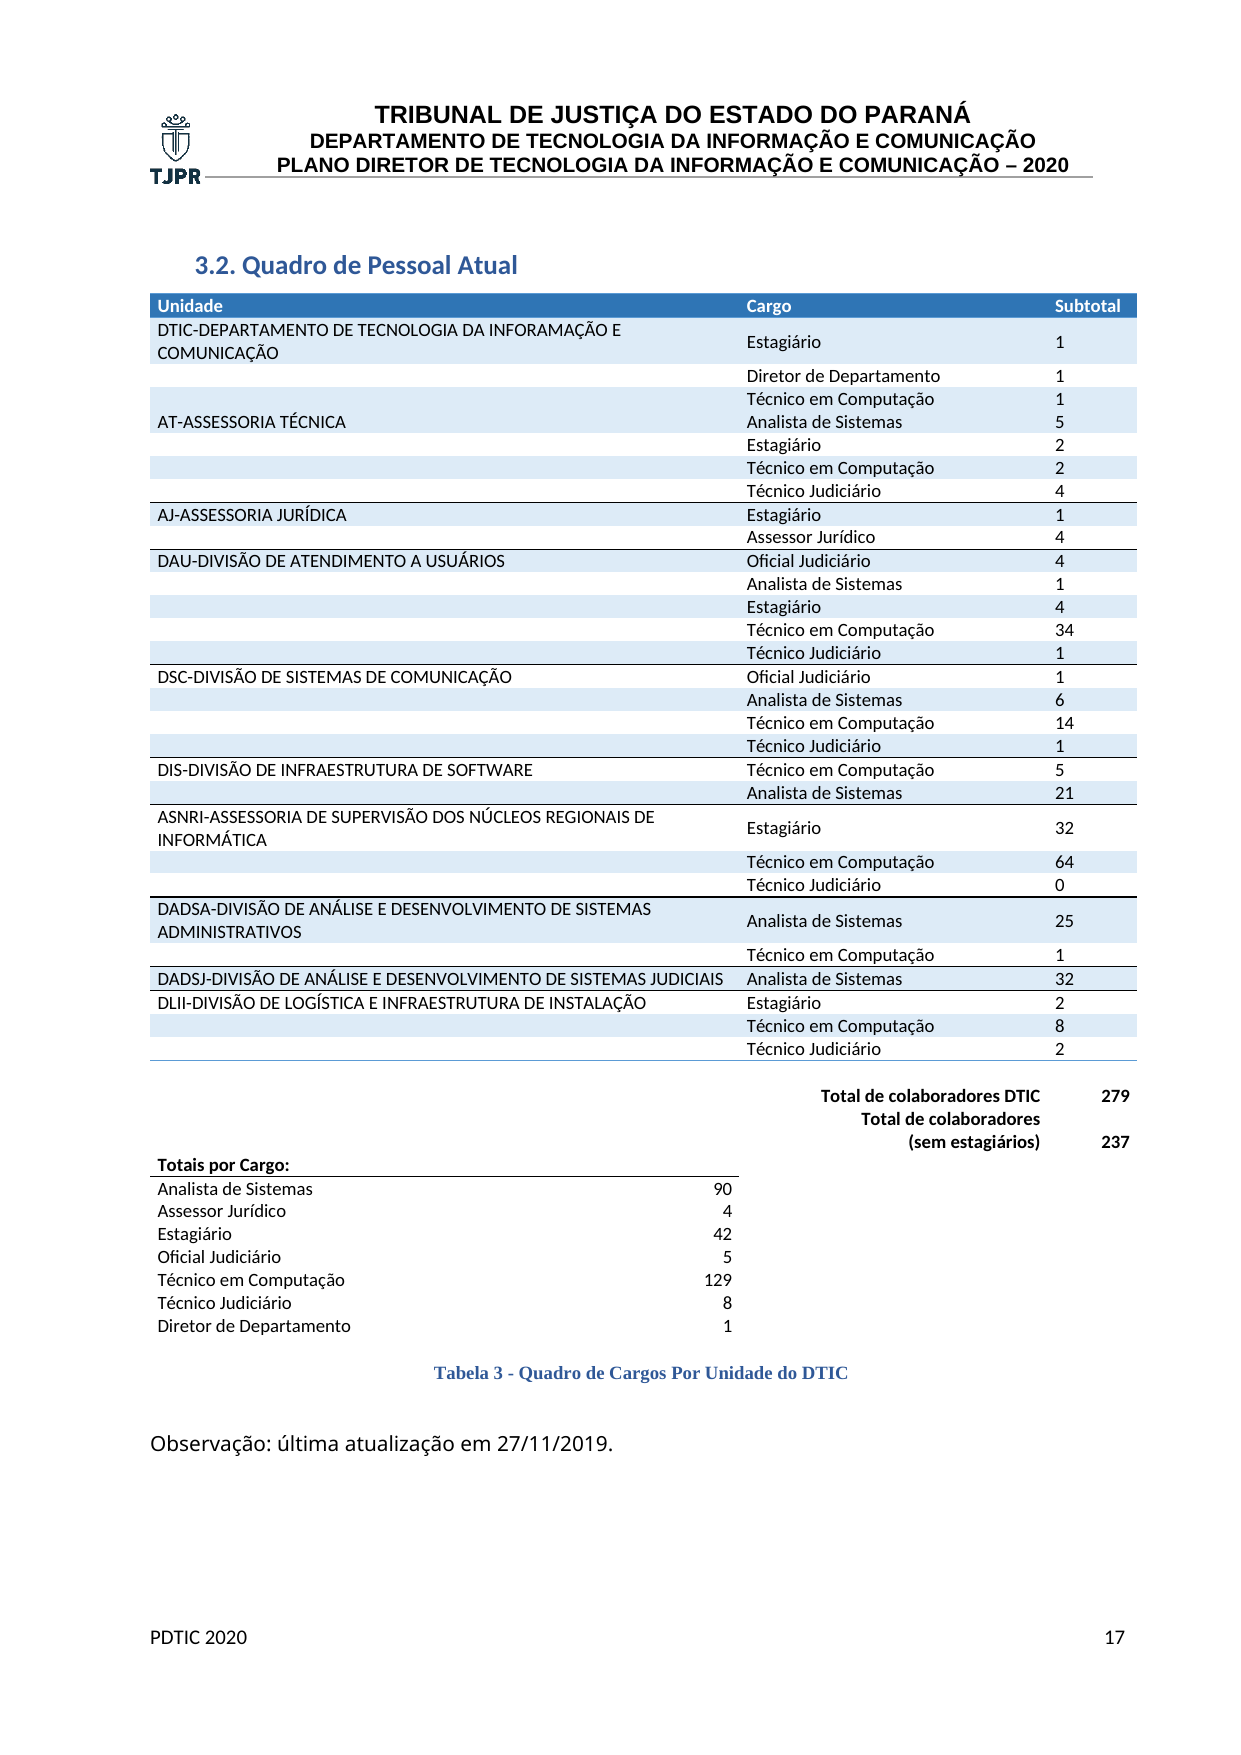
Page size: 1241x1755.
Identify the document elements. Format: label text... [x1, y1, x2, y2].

table_cell AT-ASSESSORIA TÉCNICA [150, 410, 739, 433]
table_cell 90 [671, 1177, 739, 1199]
table_cell DLII-DIVISÃO DE LOGÍSTICA E INFRAESTRUTURA DE INSTALAÇÃO [150, 991, 739, 1014]
table_cell [739, 1314, 1048, 1337]
table_cell [150, 456, 739, 479]
table_cell 4 [1048, 595, 1137, 618]
table_cell DADSJ-DIVISÃO DE ANÁLISE E DESENVOLVIMENTO DE SISTEMAS JUDICIAIS [150, 967, 739, 990]
table_cell 8 [671, 1291, 739, 1314]
table_cell Técnico em Computação [739, 711, 1048, 734]
table_cell 1 [1048, 503, 1137, 526]
table_cell Técnico em Computação [739, 387, 1048, 410]
table_cell AJ-ASSESSORIA JURÍDICA [150, 503, 739, 526]
text Tabela 3 - Quadro de Cargos Por Unidade do DTIC [150, 1362, 1137, 1384]
table_cell 1 [1048, 318, 1137, 364]
table_cell Técnico Judiciário [739, 874, 1048, 896]
table_cell 1 [1048, 665, 1137, 688]
table_cell [739, 1200, 1048, 1222]
table_cell Técnico Judiciário [739, 479, 1048, 502]
text Observação: última atualização em 27/11/2019. [150, 1429, 1137, 1458]
table_cell Total de colaboradores (sem estagiários) [739, 1107, 1048, 1153]
table_cell [1048, 1268, 1137, 1291]
table_cell Estagiário [739, 433, 1048, 456]
table_cell 8 [1048, 1014, 1137, 1037]
table_cell [150, 479, 739, 502]
table_cell Totais por Cargo: [150, 1153, 739, 1176]
table_cell 4 [1048, 550, 1137, 572]
table_cell Analista de Sistemas [739, 688, 1048, 711]
table_cell [739, 1176, 1048, 1199]
table_cell Técnico Judiciário [739, 734, 1048, 757]
table_cell DSC-DIVISÃO DE SISTEMAS DE COMUNICAÇÃO [150, 665, 739, 688]
table_cell [739, 1268, 1048, 1291]
table_cell 2 [1048, 1037, 1137, 1060]
table_cell Técnico em Computação [739, 456, 1048, 479]
table_cell Assessor Jurídico [739, 526, 1048, 548]
table_cell Analista de Sistemas [739, 967, 1048, 990]
table_cell Técnico Judiciário [739, 641, 1048, 664]
table_cell Estagiário [739, 595, 1048, 618]
table_cell Analista de Sistemas [150, 1177, 671, 1199]
table_cell Oficial Judiciário [739, 550, 1048, 572]
table_cell 1 [1048, 387, 1137, 410]
table_cell [150, 688, 739, 711]
table_cell [150, 781, 739, 804]
table_cell [150, 364, 739, 387]
table_cell Estagiário [150, 1223, 671, 1245]
table_cell Oficial Judiciário [150, 1245, 671, 1268]
table_cell 21 [1048, 781, 1137, 804]
table_cell 4 [671, 1200, 739, 1222]
table_cell Analista de Sistemas [739, 898, 1048, 943]
table_cell 1 [1048, 641, 1137, 664]
table_cell 2 [1048, 456, 1137, 479]
table_cell 64 [1048, 851, 1137, 873]
table_cell [150, 1084, 739, 1107]
table_cell 4 [1048, 526, 1137, 548]
table_cell 1 [1048, 943, 1137, 966]
table_cell [150, 573, 739, 595]
table_cell DIS-DIVISÃO DE INFRAESTRUTURA DE SOFTWARE [150, 758, 739, 781]
table_cell 6 [1048, 688, 1137, 711]
table_cell Estagiário [739, 991, 1048, 1014]
table_cell 1 [671, 1314, 739, 1337]
table_cell [150, 1014, 739, 1037]
table_header Cargo [739, 294, 1048, 317]
table_cell [150, 851, 739, 873]
table_cell Estagiário [739, 805, 1048, 851]
table_cell 32 [1048, 805, 1137, 851]
table_cell 0 [1048, 874, 1137, 896]
table_cell 2 [1048, 433, 1137, 456]
table_cell 34 [1048, 618, 1137, 641]
table_cell 1 [1048, 364, 1137, 387]
table_cell [150, 595, 739, 618]
table_cell [1048, 1153, 1137, 1176]
table_header Subtotal [1048, 294, 1137, 317]
table_cell Assessor Jurídico [150, 1200, 671, 1222]
subtitle Quadro de Pessoal Atual [194, 248, 1137, 281]
table_cell 4 [1048, 479, 1137, 502]
table_cell Oficial Judiciário [739, 665, 1048, 688]
table_cell [150, 874, 739, 896]
table_cell 14 [1048, 711, 1137, 734]
table_cell Técnico em Computação [739, 1014, 1048, 1037]
table_cell [150, 1107, 739, 1153]
table_cell [150, 641, 739, 664]
table_cell [150, 433, 739, 456]
table_cell [1048, 1291, 1137, 1314]
table_cell 5 [1048, 410, 1137, 433]
table_cell [1048, 1245, 1137, 1268]
table_cell Estagiário [739, 318, 1048, 364]
table_cell [150, 734, 739, 757]
table_cell 32 [1048, 967, 1137, 990]
table_cell [150, 1037, 739, 1060]
table_cell Diretor de Departamento [150, 1314, 671, 1337]
table_cell Técnico Judiciário [739, 1037, 1048, 1060]
table_cell Técnico em Computação [739, 618, 1048, 641]
table_cell 42 [671, 1223, 739, 1245]
table_cell Total de colaboradores DTIC [739, 1084, 1048, 1107]
table_cell Técnico Judiciário [150, 1291, 671, 1314]
table_cell [739, 1291, 1048, 1314]
table_cell Analista de Sistemas [739, 781, 1048, 804]
table_cell ASNRI-ASSESSORIA DE SUPERVISÃO DOS NÚCLEOS REGIONAIS DE INFORMÁTICA [150, 805, 739, 851]
table_cell Técnico em Computação [739, 851, 1048, 873]
table_cell Estagiário [739, 503, 1048, 526]
table_cell 1 [1048, 734, 1137, 757]
table_cell [1048, 1061, 1137, 1084]
table_cell [150, 618, 739, 641]
table_cell [739, 1153, 1048, 1176]
table_cell DTIC-DEPARTAMENTO DE TECNOLOGIA DA INFORAMAÇÃO E COMUNICAÇÃO [150, 318, 739, 364]
table_cell [150, 387, 739, 410]
table_cell [150, 526, 739, 548]
table_cell 5 [671, 1245, 739, 1268]
table_cell [739, 1245, 1048, 1268]
table_cell [1048, 1176, 1137, 1199]
table_cell [739, 1061, 1048, 1084]
table_cell Técnico em Computação [739, 943, 1048, 966]
table_cell 5 [1048, 758, 1137, 781]
table_cell 237 [1048, 1107, 1137, 1153]
table_cell DADSA-DIVISÃO DE ANÁLISE E DESENVOLVIMENTO DE SISTEMAS ADMINISTRATIVOS [150, 898, 739, 943]
table_cell Analista de Sistemas [739, 573, 1048, 595]
table_cell 2 [1048, 991, 1137, 1014]
table_cell [150, 1061, 739, 1084]
table_cell Diretor de Departamento [739, 364, 1048, 387]
table_cell Técnico em Computação [150, 1268, 671, 1291]
table_cell [150, 711, 739, 734]
table_cell [1048, 1200, 1137, 1222]
table_cell Analista de Sistemas [739, 410, 1048, 433]
table_cell Técnico em Computação [739, 758, 1048, 781]
table_cell [1048, 1314, 1137, 1337]
table_cell [739, 1223, 1048, 1245]
table_cell DAU-DIVISÃO DE ATENDIMENTO A USUÁRIOS [150, 550, 739, 572]
table_header Unidade [150, 294, 739, 317]
table_cell 129 [671, 1268, 739, 1291]
table_cell 1 [1048, 573, 1137, 595]
table_cell 25 [1048, 898, 1137, 943]
table_cell [1048, 1223, 1137, 1245]
table_cell 279 [1048, 1084, 1137, 1107]
table_cell [150, 943, 739, 966]
